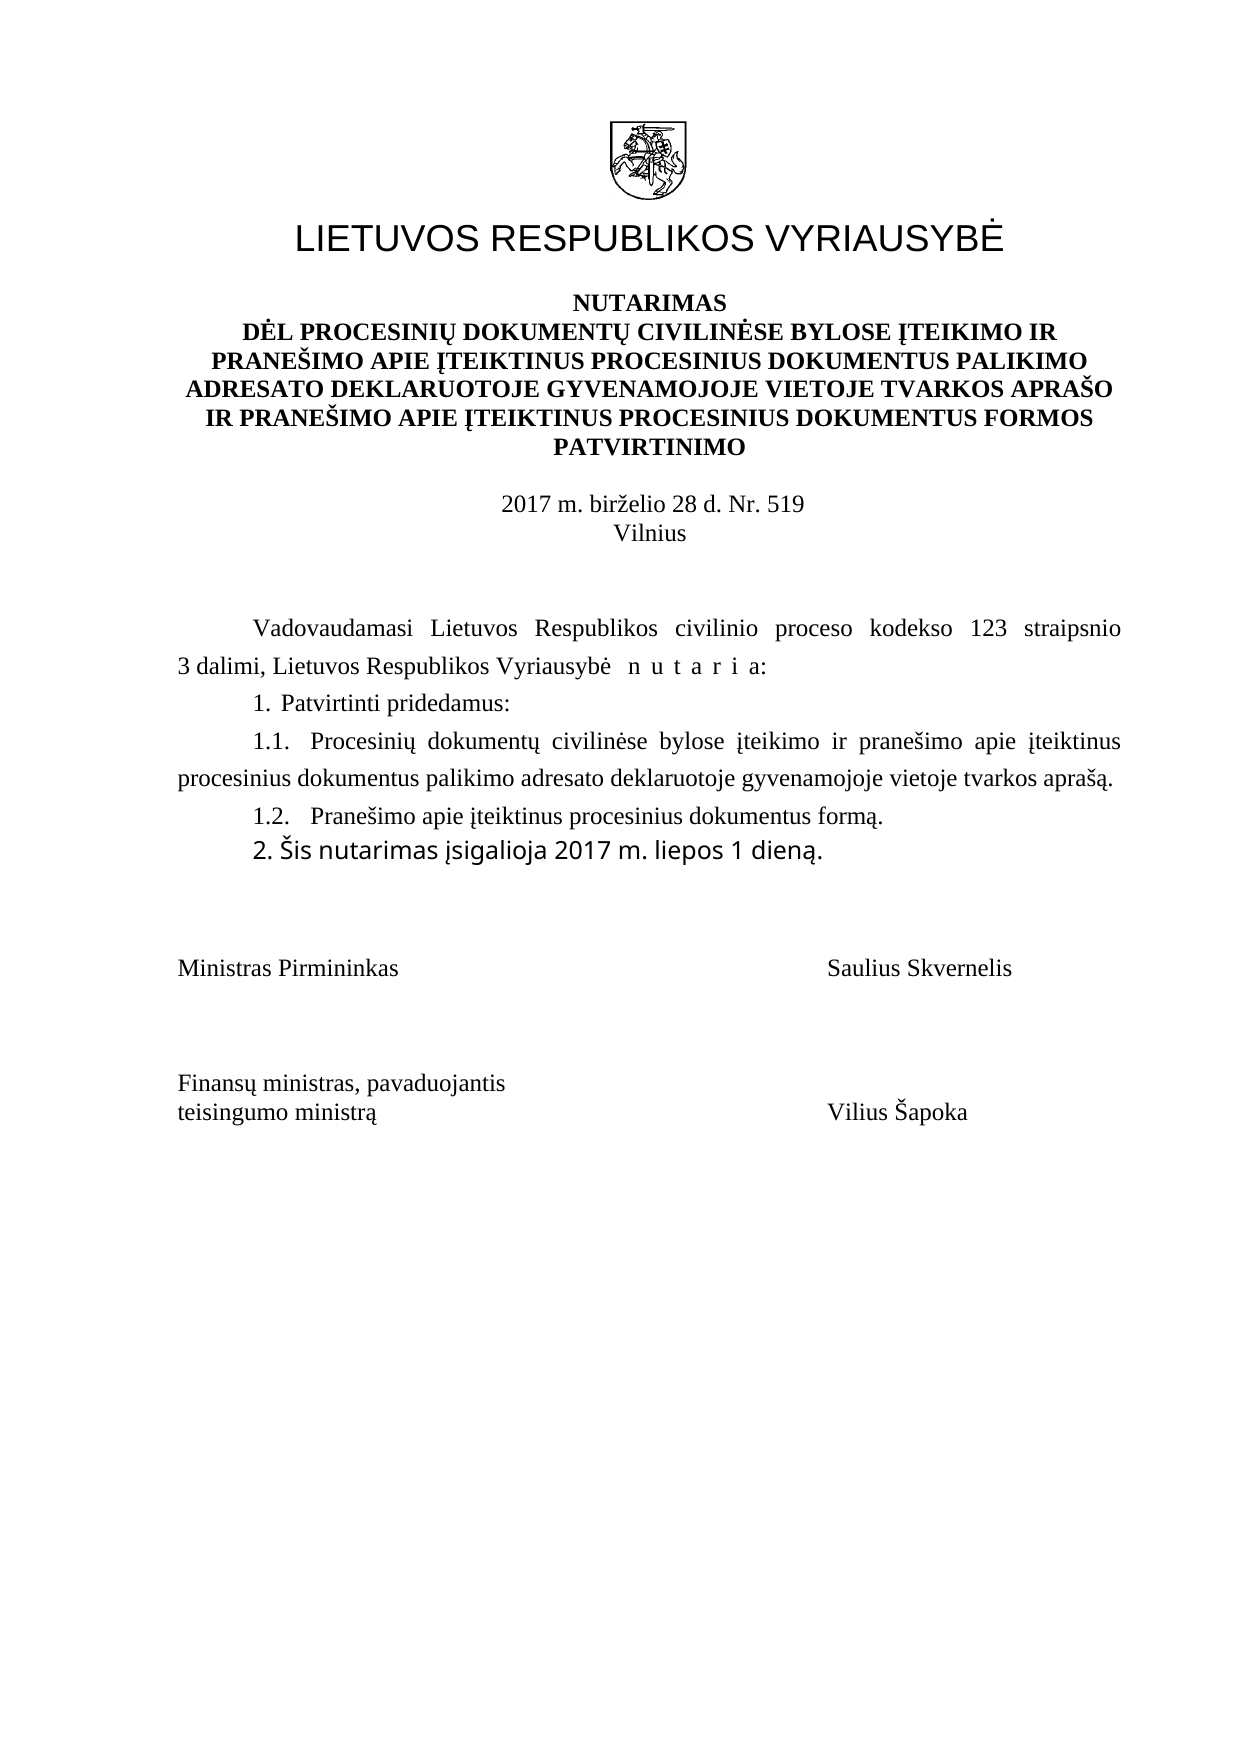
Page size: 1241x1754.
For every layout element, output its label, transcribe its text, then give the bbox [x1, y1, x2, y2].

text 1.2. Pranešimo apie įteiktinus procesinius dokumentus formą. [177, 792, 1122, 829]
text 2. Šis nutarimas įsigalioja 2017 m. liepos 1 dieną. [177, 829, 1122, 867]
text 1. Patvirtinti pridedamus: [177, 679, 1122, 717]
text Lietuvos Respublikos Vyriausybė [177, 216, 1122, 259]
text Vadovaudamasi Lietuvos Respublikos civilinio proceso kodekso 123 straipsnio 3 dalimi, Lietuvos Respublikos Vyriausybė nutaria: [177, 604, 1122, 679]
text Ministras Pirmininkas Saulius Skvernelis [177, 953, 1122, 982]
text Finansų ministras, pavaduojantis [177, 1068, 1122, 1097]
text teisingumo ministrą Vilius Šapoka [177, 1097, 1122, 1126]
text 1.1. Procesinių dokumentų civilinėse bylose įteikimo ir pranešimo apie įteiktinus procesinius dokumentus palikimo adresato deklaruotoje gyvenamojoje vietoje tvarkos aprašą. [177, 717, 1122, 792]
text 2017 m. birželio 28 d. Nr. 519 [177, 489, 1122, 518]
text Vilnius [177, 518, 1122, 547]
text DĖL PROCESINIŲ DOKUMENTŲ CIVILINĖSE BYLOSE ĮTEIKIMO IR PRANEŠIMO APIE ĮTEIKTINUS PROCESINIUS DOKUMENTUS PALIKIMO ADRESATO DEKLARUOTOJE GYVENAMOJOJE VIETOJE TVARKOS APRAŠO IR PRANEŠIMO APIE ĮTEIKTINUS PROCESINIUS DOKUMENTUS FORMOS PATVIRTINIMO [177, 317, 1122, 461]
text nutarimas [177, 288, 1122, 317]
